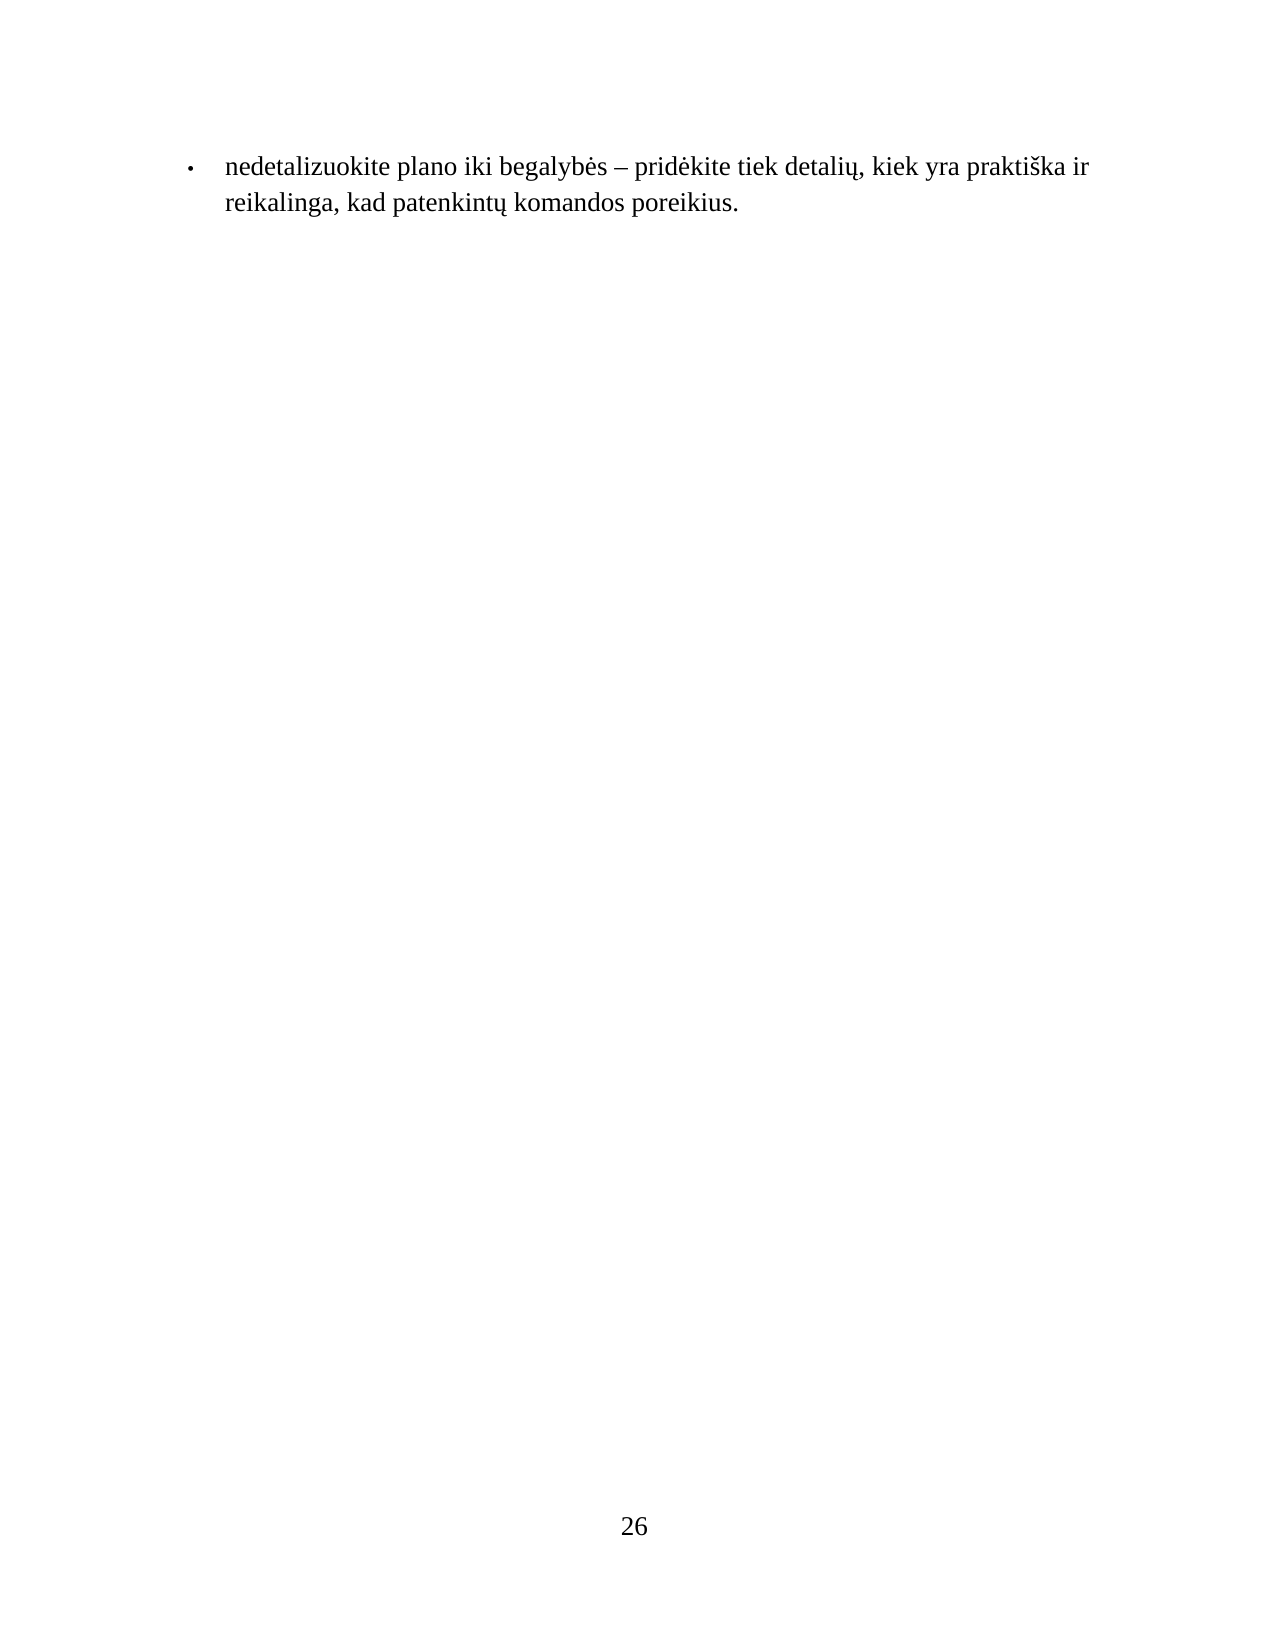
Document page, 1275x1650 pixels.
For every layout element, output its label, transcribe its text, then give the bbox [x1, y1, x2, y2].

list nedetalizuokite plano iki begalybės – pridėkite tiek detalių, kiek yra praktiška ir reikalinga, kad patenkintų komandos poreikius. [187, 150, 1125, 217]
